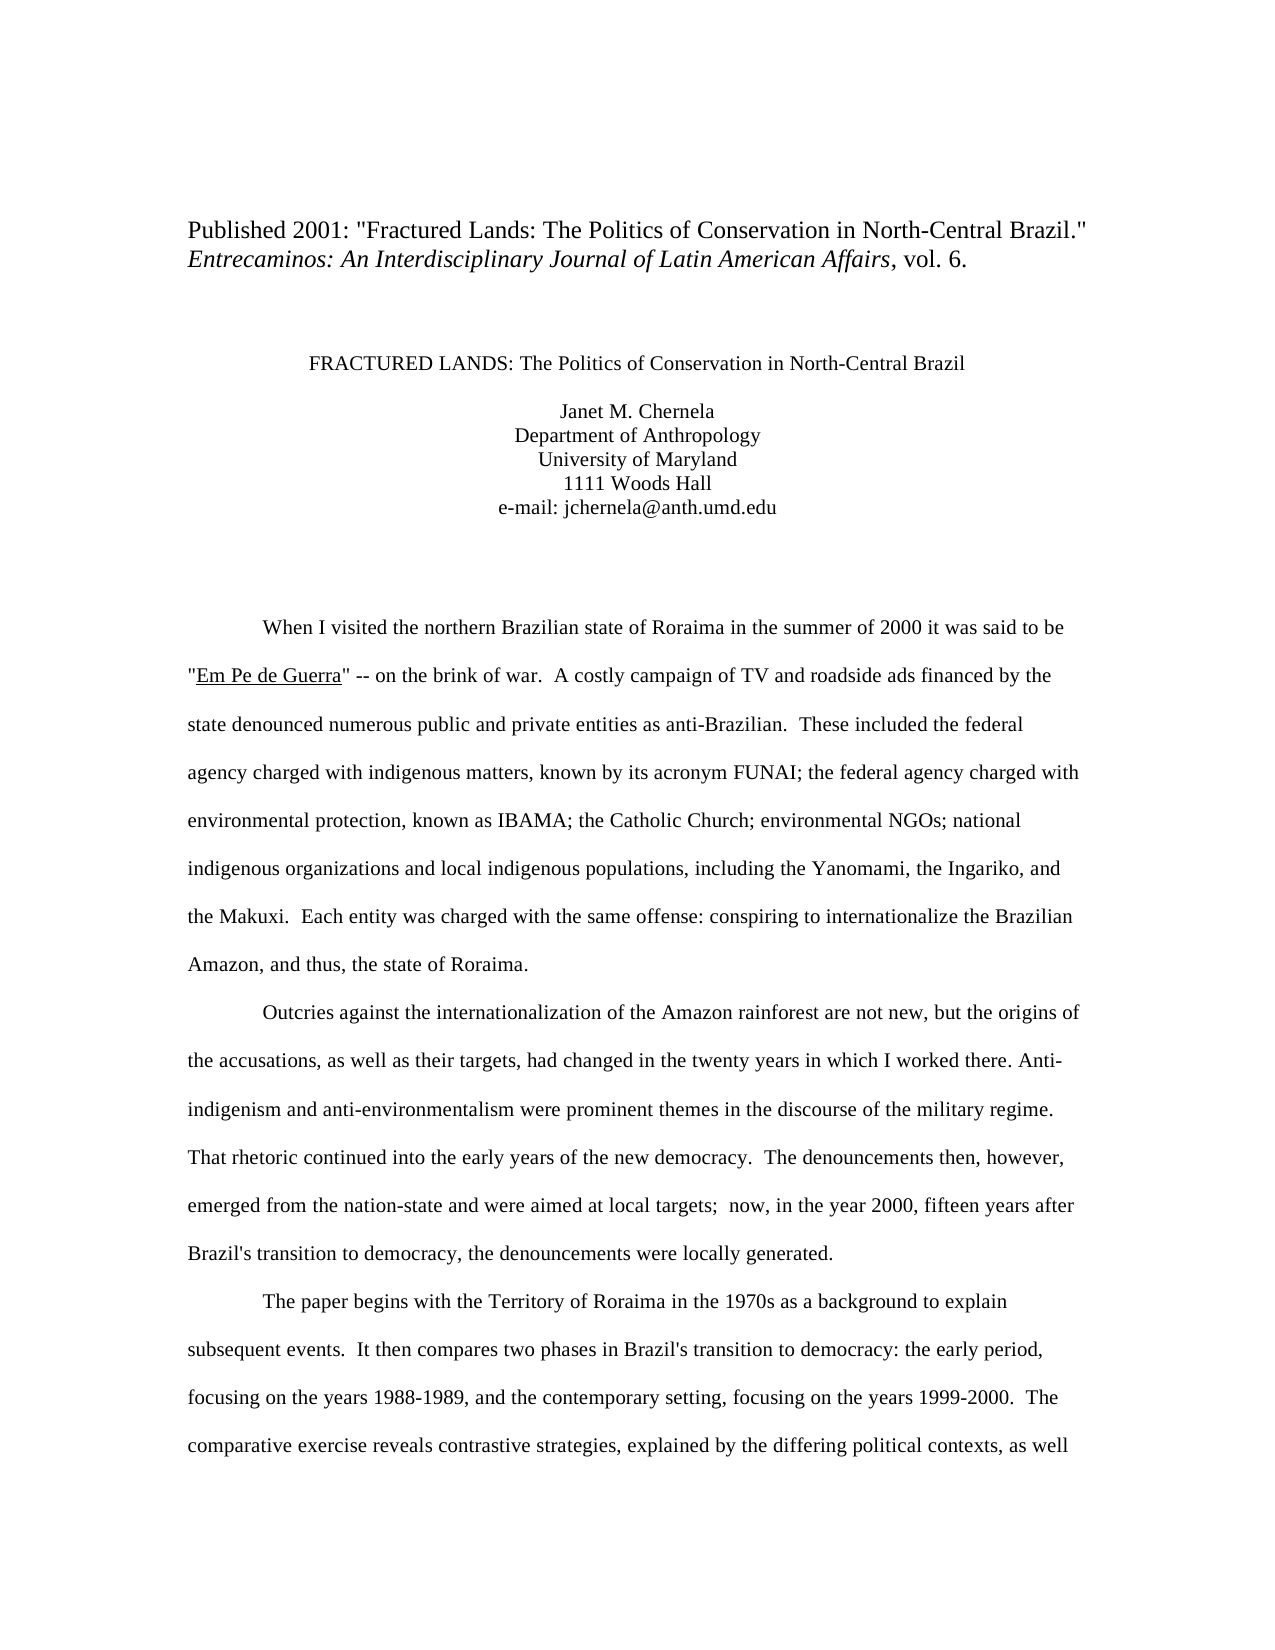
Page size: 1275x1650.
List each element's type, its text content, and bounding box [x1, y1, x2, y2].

text Published 2001: "Fractured Lands: The Politics of Conservation in North-Central Brazil." Entrecaminos: An Interdisciplinary Journal of Latin American Affairs, vol. 6. [187, 215, 1087, 273]
text Department of Anthropology [187, 423, 1087, 447]
text The paper begins with the Territory of Roraima in the 1970s as a background to explain subsequent events. It then compares two phases in Brazil's transition to democracy: the early period, focusing on the years 1988-1989, and the contemporary setting, focusing on the years 1999-2000. The comparative exercise reveals contrastive strategies, explained by the differing political contexts, as well [187, 1289, 1087, 1457]
text University of Maryland [187, 447, 1087, 471]
text FRACTURED LANDS: The Politics of Conservation in North-Central Brazil [187, 350, 1087, 374]
text Janet M. Chernela [187, 398, 1087, 423]
text Outcries against the internationalization of the Amazon rainforest are not new, but the origins of the accusations, as well as their targets, had changed in the twenty years in which I worked there. Anti-indigenism and anti-environmentalism were prominent themes in the discourse of the military regime. That rhetoric continued into the early years of the new democracy. The denouncements then, however, emerged from the nation-state and were aimed at local targets; now, in the year 2000, fifteen years after Brazil's transition to democracy, the denouncements were locally generated. [187, 1000, 1087, 1265]
text e-mail: jchernela@anth.umd.edu [187, 495, 1087, 519]
text When I visited the northern Brazilian state of Roraima in the summer of 2000 it was said to be "Em Pe de Guerra" -- on the brink of war. A costly campaign of TV and roadside ads financed by the state denounced numerous public and private entities as anti-Brazilian. These included the federal agency charged with indigenous matters, known by its acronym FUNAI; the federal agency charged with environmental protection, known as IBAMA; the Catholic Church; environmental NGOs; national indigenous organizations and local indigenous populations, including the Yanomami, the Ingariko, and the Makuxi. Each entity was charged with the same offense: conspiring to internationalize the Brazilian Amazon, and thus, the state of Roraima. [187, 615, 1087, 976]
text 1111 Woods Hall [187, 471, 1087, 495]
